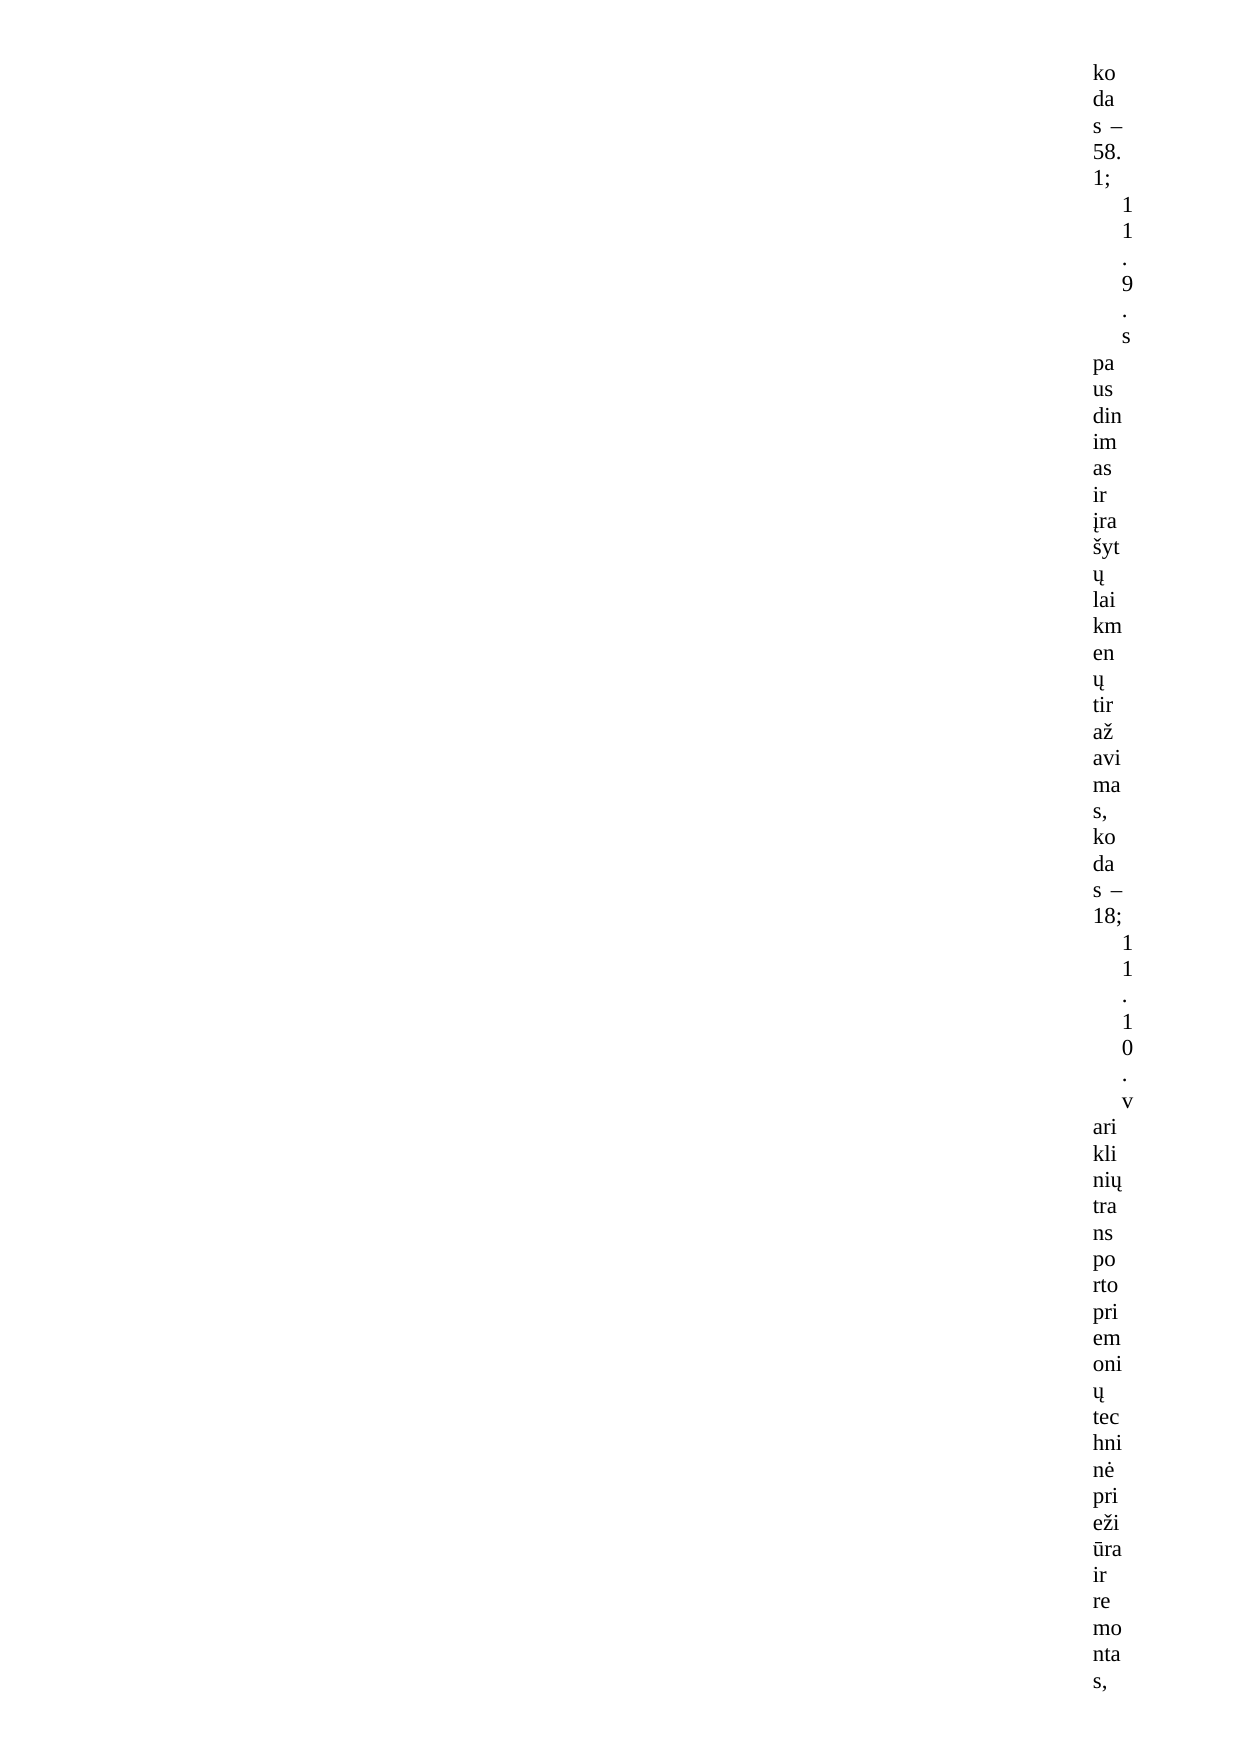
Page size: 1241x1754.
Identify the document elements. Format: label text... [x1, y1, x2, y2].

list knygų, periodinių leidinių leidyba ir kita leidybinė veikla, kodas – 58.1; [1093, 59, 1122, 191]
list spausdinimas ir įrašytų laikmenų tiražavimas, kodas – 18; [1093, 191, 1122, 929]
list variklinių transporto priemonių techninė priežiūra ir remontas, kodas – 45.20; [1093, 929, 1122, 1693]
